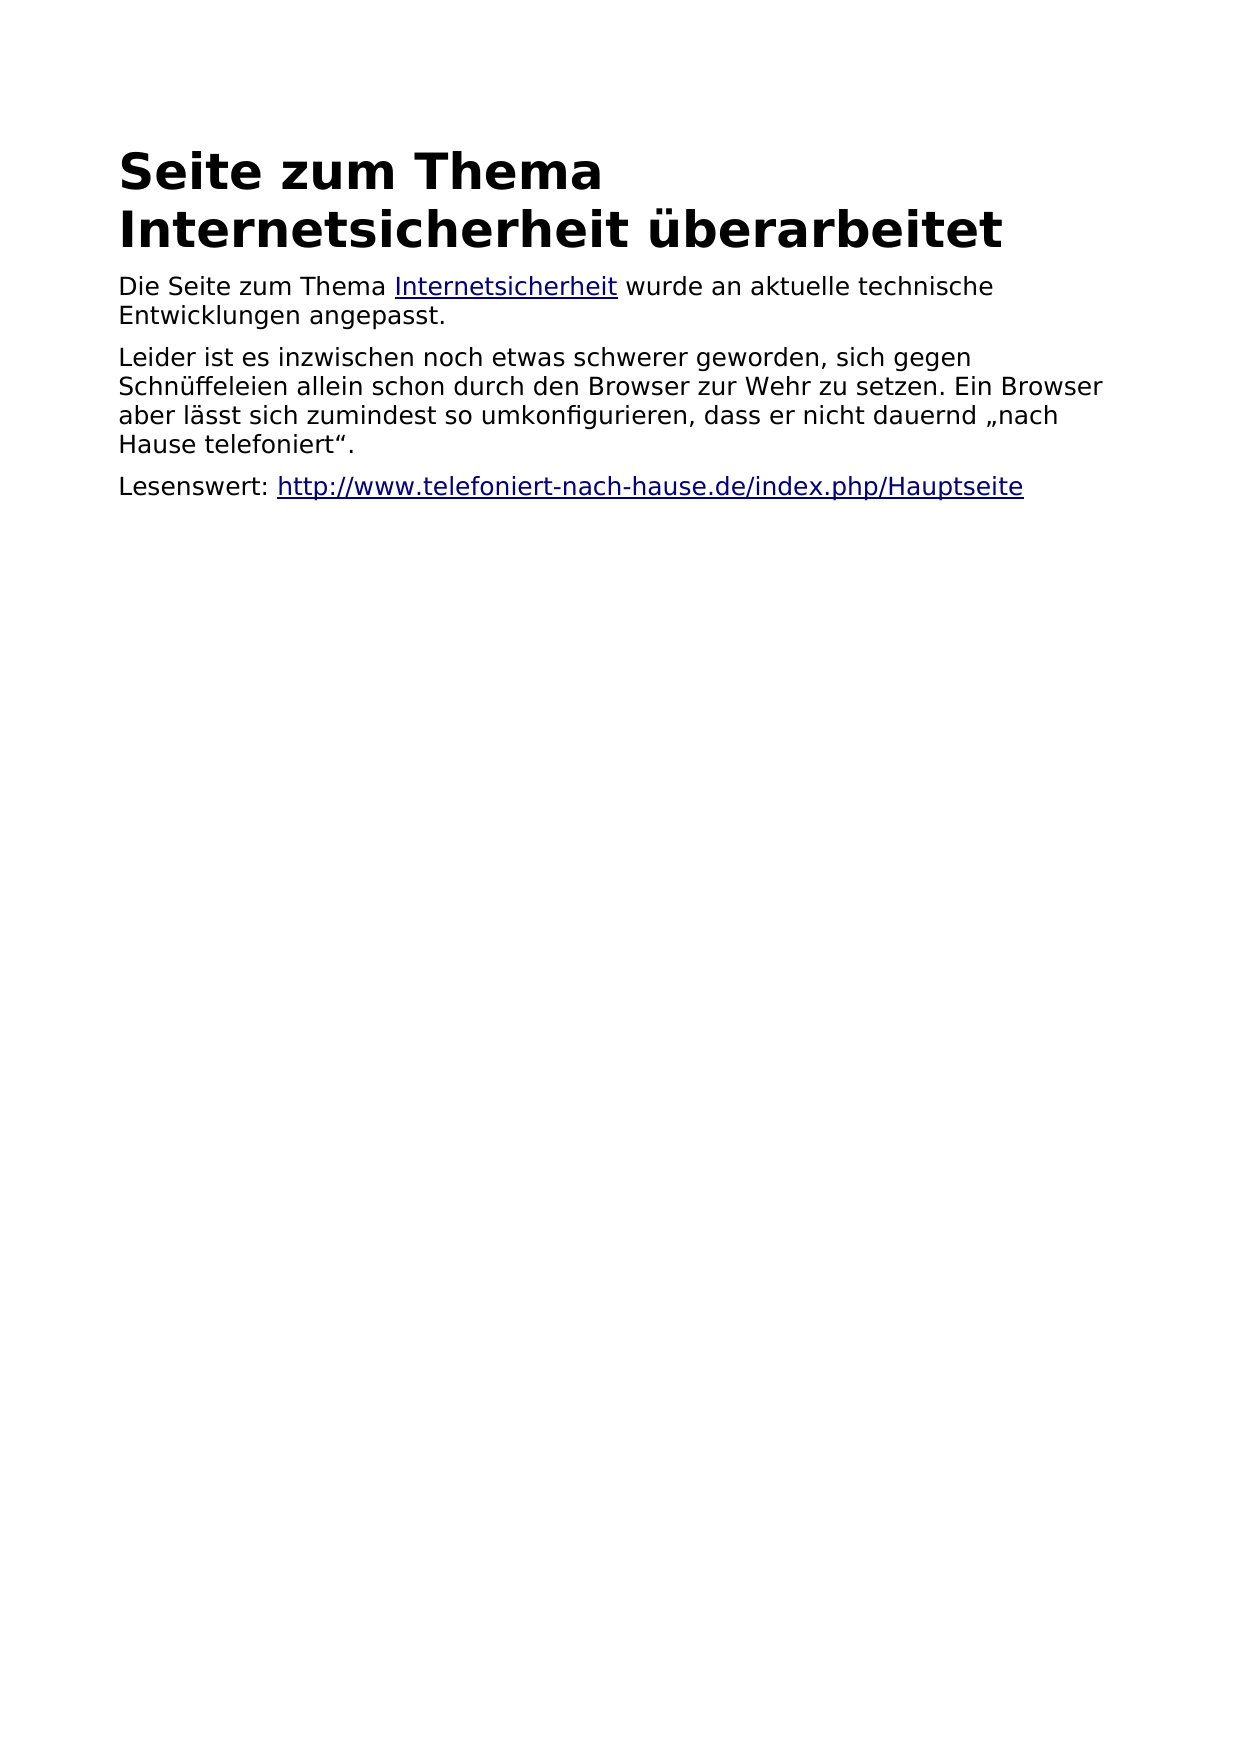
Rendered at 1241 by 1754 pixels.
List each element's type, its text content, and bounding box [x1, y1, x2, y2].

text Leider ist es inzwischen noch etwas schwerer geworden, sich gegen Schnüffeleien allein schon durch den Browser zur Wehr zu setzen. Ein Browser aber lässt sich zumindest so umkonfigurieren, dass er nicht dauernd „nach Hause telefoniert“. [118, 343, 1122, 459]
text Lesenswert: http://www.telefoniert-nach-hause.de/index.php/Hauptseite [118, 472, 1122, 501]
subtitle Seite zum Thema Internetsicherheit überarbeitet [118, 143, 1122, 259]
text Die Seite zum Thema Internetsicherheit wurde an aktuelle technische Entwicklungen angepasst. [118, 272, 1122, 330]
